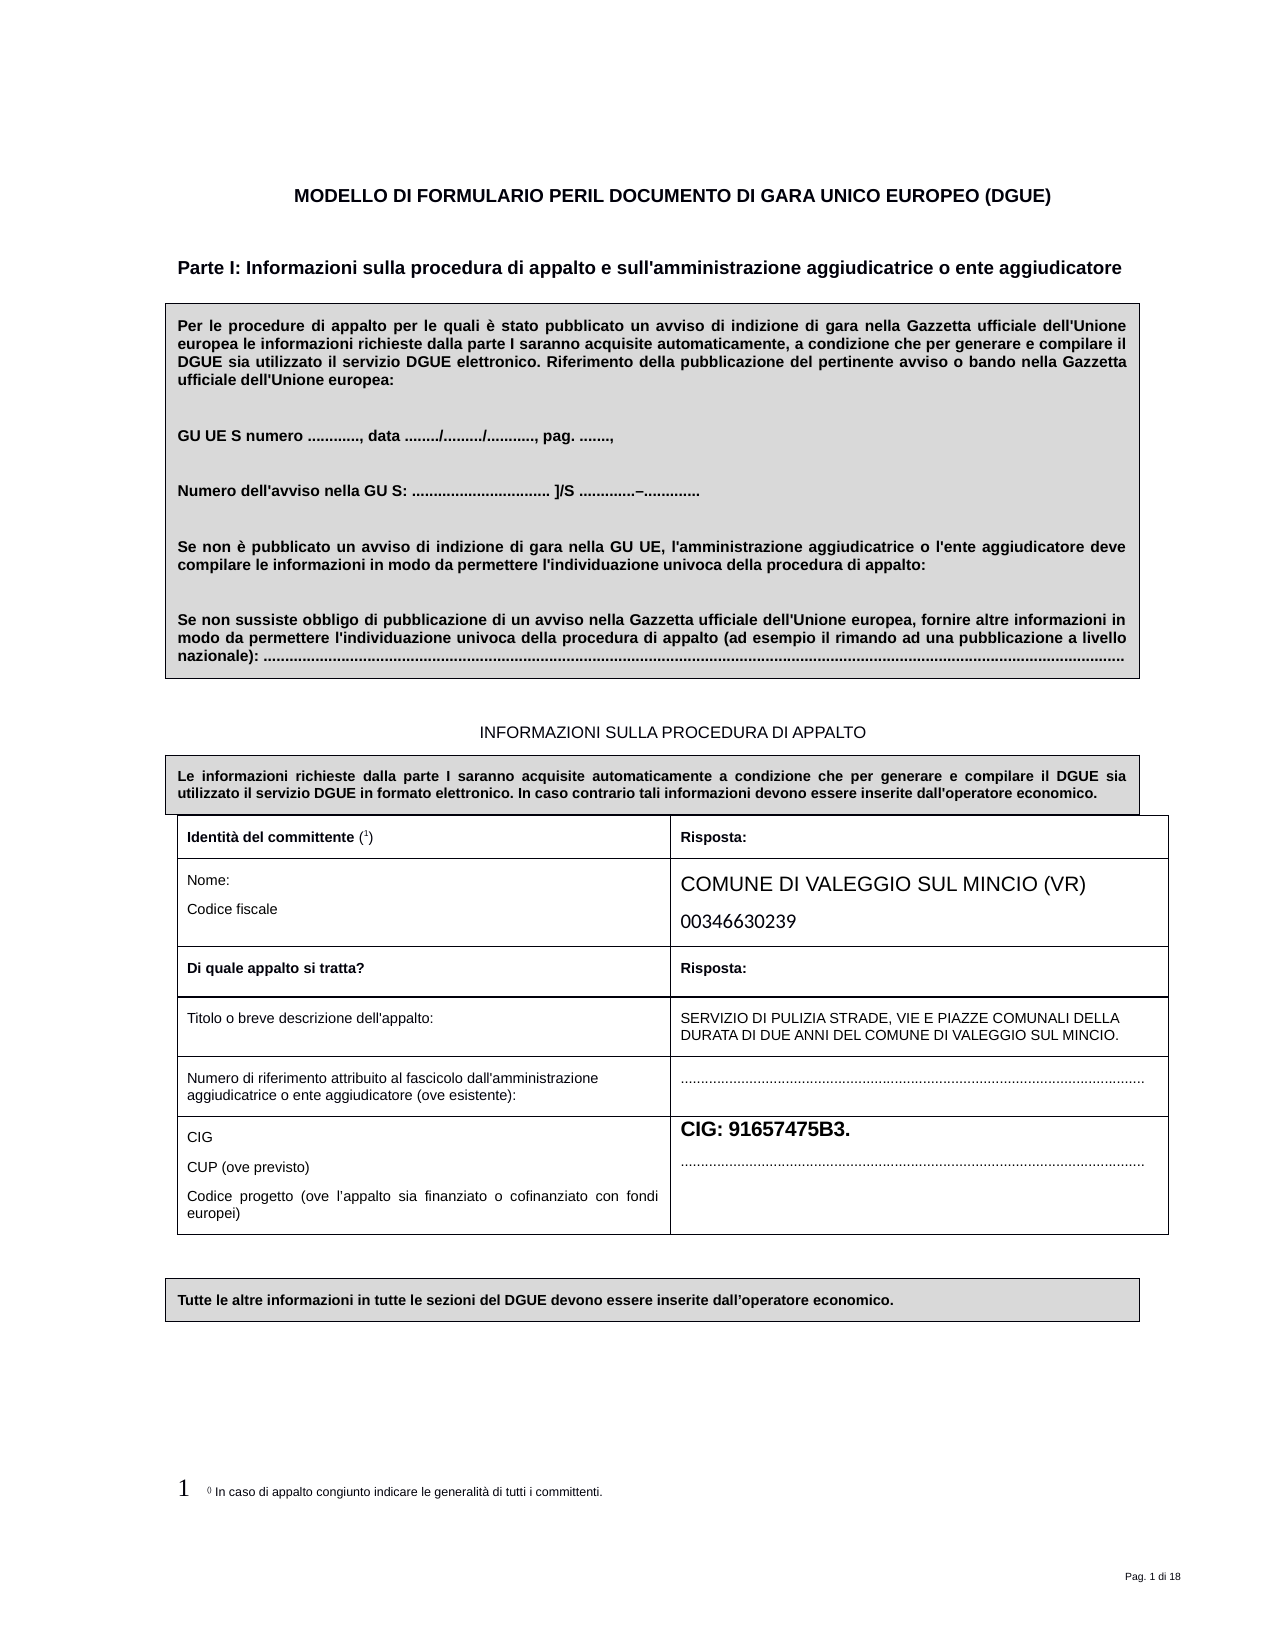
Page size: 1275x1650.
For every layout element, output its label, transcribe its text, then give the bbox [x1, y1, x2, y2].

table_header Per le procedure di appalto per le quali è stato pubblicato un avviso di indizione di gara nella Gazzetta ufficiale dell'Unione europea le informazioni richieste dalla parte I saranno acquisite automaticamente, a condizione che per generare e compilare il DGUE sia utilizzato il servizio DGUE elettronico. Riferimento della pubblicazione del pertinente avviso o bando nella Gazzetta ufficiale dell'Unione europea: GU UE S numero ............, data ......../........./..........., pag. ......., Numero dell'avviso nella GU S: ................................ ]/S .............–............. Se non è pubblicato un avviso di indizione di gara nella GU UE, l'amministrazione aggiudicatrice o l'ente aggiudicatore deve compilare le informazioni in modo da permettere l'individuazione univoca della procedura di appalto: Se non sussiste obbligo di pubblicazione di un avviso nella Gazzetta ufficiale dell'Unione europea, fornire altre informazioni in modo da permettere l'individuazione univoca della procedura di appalto (ad esempio il rimando ad una pubblicazione a livello nazionale): ....................................................................................................................................................................................................... [166, 304, 1139, 678]
table_cell COMUNE DI VALEGGIO SUL MINCIO (VR) 00346630239 [671, 859, 1168, 946]
table_cell SERVIZIO DI PULIZIA STRADE, VIE E PIAZZE COMUNALI DELLA DURATA DI DUE ANNI DEL COMUNE DI VALEGGIO SUL MINCIO. [671, 998, 1168, 1056]
table_cell ................................................................................................................... [671, 1057, 1168, 1116]
text Modello di formulario peril documento di gara unico europeo (DGUE) [177, 185, 1169, 207]
table_cell CIG CUP (ove previsto) Codice progetto (ove l’appalto sia finanziato o cofinanziato con fondi europei) [178, 1117, 670, 1234]
title Informazioni sulla procedura di appalto [177, 723, 1169, 742]
table_cell Nome: Codice fiscale [178, 859, 670, 946]
table_cell Di quale appalto si tratta? [178, 947, 670, 996]
table_header Risposta: [671, 816, 1168, 858]
table_header Tutte le altre informazioni in tutte le sezioni del DGUE devono essere inserite dall’operatore economico. [166, 1279, 1139, 1321]
table_header Identità del committente () [178, 816, 670, 858]
table_cell Titolo o breve descrizione dell'appalto: [178, 998, 670, 1056]
title Parte I: Informazioni sulla procedura di appalto e sull'amministrazione aggiudicatrice o ente aggiudicatore [177, 257, 1152, 278]
table_cell CIG: 91657475B3. ................................................................................................................... [671, 1117, 1168, 1234]
table_cell Risposta: [671, 947, 1168, 996]
table_header Le informazioni richieste dalla parte I saranno acquisite automaticamente a condizione che per generare e compilare il DGUE sia utilizzato il servizio DGUE in formato elettronico. In caso contrario tali informazioni devono essere inserite dall'operatore economico. [166, 756, 1139, 814]
table_cell Numero di riferimento attribuito al fascicolo dall'amministrazione aggiudicatrice o ente aggiudicatore (ove esistente): [178, 1057, 670, 1116]
